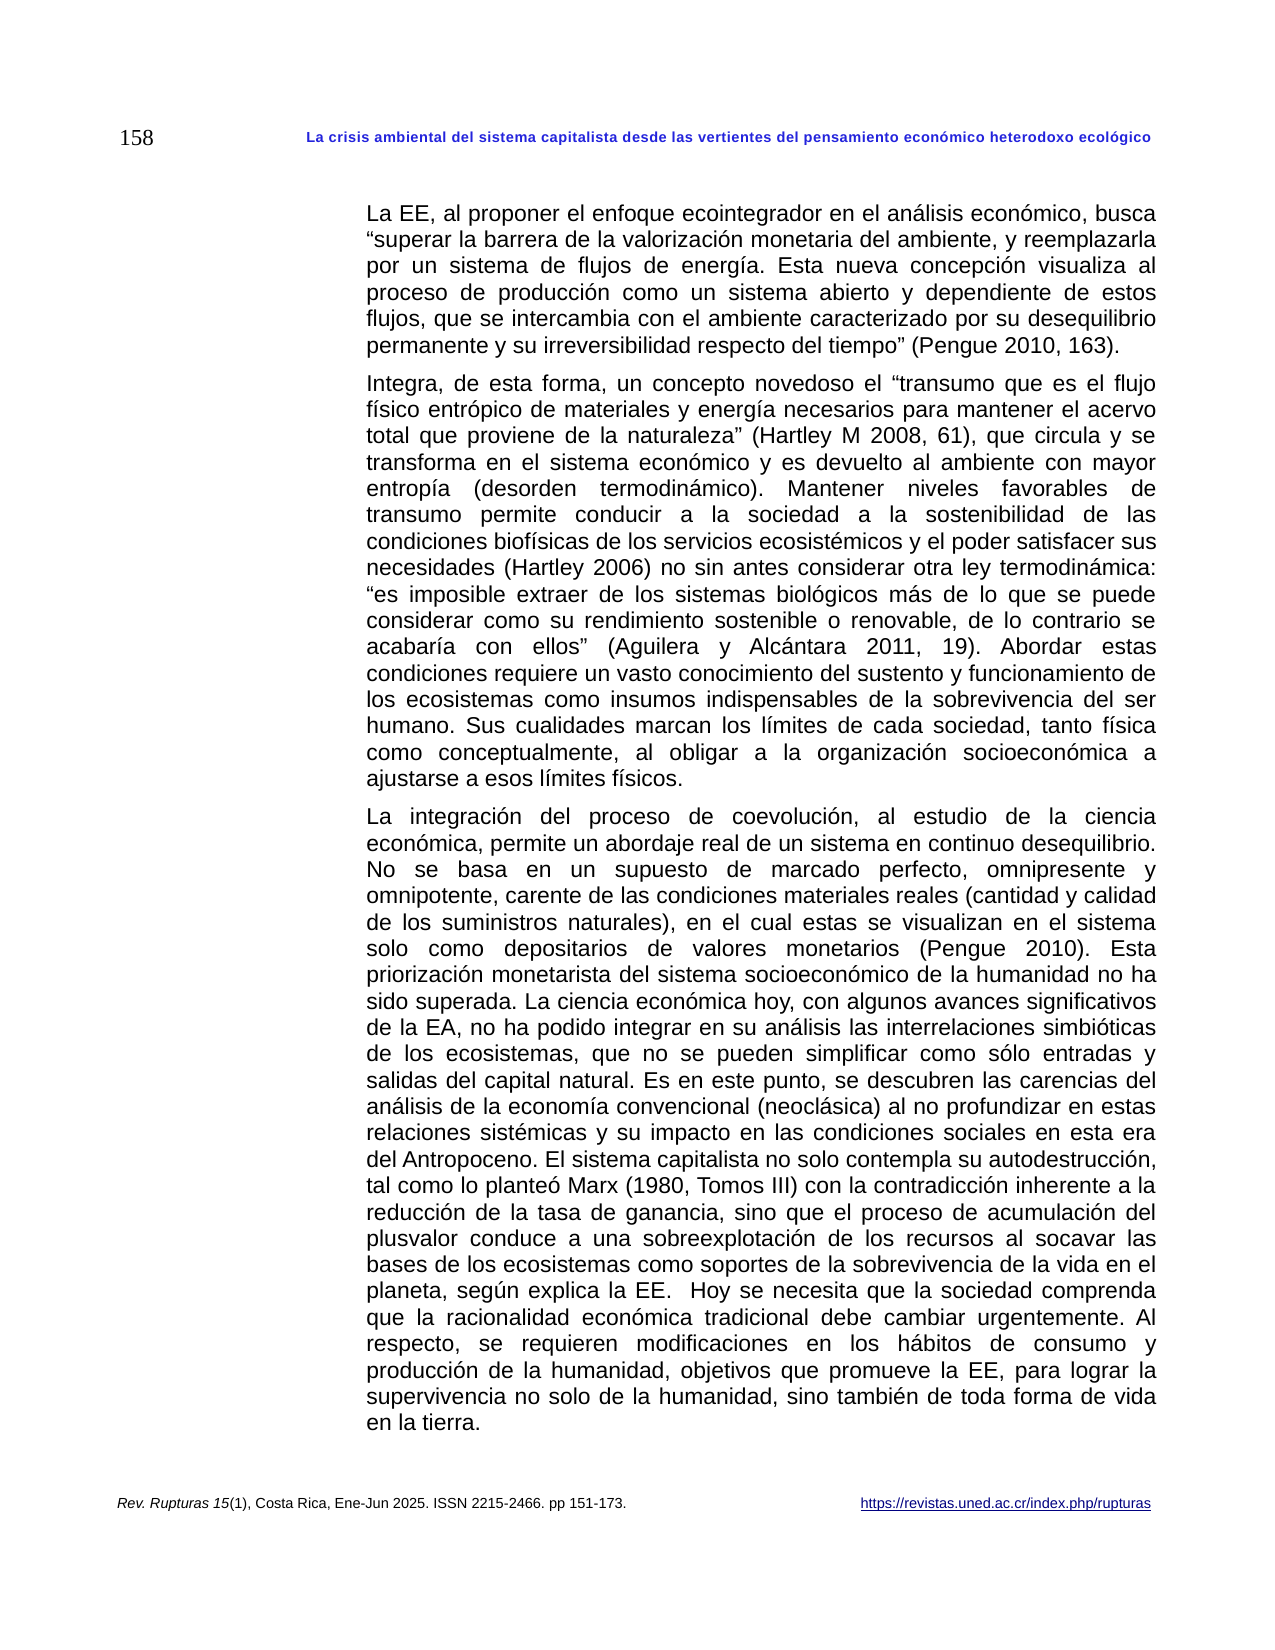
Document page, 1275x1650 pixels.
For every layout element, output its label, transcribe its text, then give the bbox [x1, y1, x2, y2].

text La integración del proceso de coevolución, al estudio de la ciencia económica, permite un abordaje real de un sistema en continuo desequilibrio. No se basa en un supuesto de marcado perfecto, omnipresente y omnipotente, carente de las condiciones materiales reales (cantidad y calidad de los suministros naturales), en el cual estas se visualizan en el sistema solo como depositarios de valores monetarios (Pengue 2010). Esta priorización monetarista del sistema socioeconómico de la humanidad no ha sido superada. La ciencia económica hoy, con algunos avances significativos de la EA, no ha podido integrar en su análisis las interrelaciones simbióticas de los ecosistemas, que no se pueden simplificar como sólo entradas y salidas del capital natural. Es en este punto, se descubren las carencias del análisis de la economía convencional (neoclásica) al no profundizar en estas relaciones sistémicas y su impacto en las condiciones sociales en esta era del Antropoceno. El sistema capitalista no solo contempla su autodestrucción, tal como lo planteó Marx (1980, Tomos III) con la contradicción inherente a la reducción de la tasa de ganancia, sino que el proceso de acumulación del plusvalor conduce a una sobreexplotación de los recursos al socavar las bases de los ecosistemas como soportes de la sobrevivencia de la vida en el planeta, según explica la EE. Hoy se necesita que la sociedad comprenda que la racionalidad económica tradicional debe cambiar urgentemente. Al respecto, se requieren modificaciones en los hábitos de consumo y producción de la humanidad, objetivos que promueve la EE, para lograr la supervivencia no solo de la humanidad, sino también de toda forma de vida en la tierra. [366, 803, 1157, 1436]
text La EE, al proponer el enfoque ecointegrador en el análisis económico, busca “superar la barrera de la valorización monetaria del ambiente, y reemplazarla por un sistema de flujos de energía. Esta nueva concepción visualiza al proceso de producción como un sistema abierto y dependiente de estos flujos, que se intercambia con el ambiente caracterizado por su desequilibrio permanente y su irreversibilidad respecto del tiempo” (Pengue 2010, 163). [366, 200, 1157, 358]
text Integra, de esta forma, un concepto novedoso el “transumo que es el flujo físico entrópico de materiales y energía necesarios para mantener el acervo total que proviene de la naturaleza” (Hartley M 2008, 61), que circula y se transforma en el sistema económico y es devuelto al ambiente con mayor entropía (desorden termodinámico). Mantener niveles favorables de transumo permite conducir a la sociedad a la sostenibilidad de las condiciones biofísicas de los servicios ecosistémicos y el poder satisfacer sus necesidades (Hartley 2006) no sin antes considerar otra ley termodinámica: “es imposible extraer de los sistemas biológicos más de lo que se puede considerar como su rendimiento sostenible o renovable, de lo contrario se acabaría con ellos” (Aguilera y Alcántara 2011, 19). Abordar estas condiciones requiere un vasto conocimiento del sustento y funcionamiento de los ecosistemas como insumos indispensables de la sobrevivencia del ser humano. Sus cualidades marcan los límites de cada sociedad, tanto física como conceptualmente, al obligar a la organización socioeconómica a ajustarse a esos límites físicos. [366, 370, 1157, 791]
